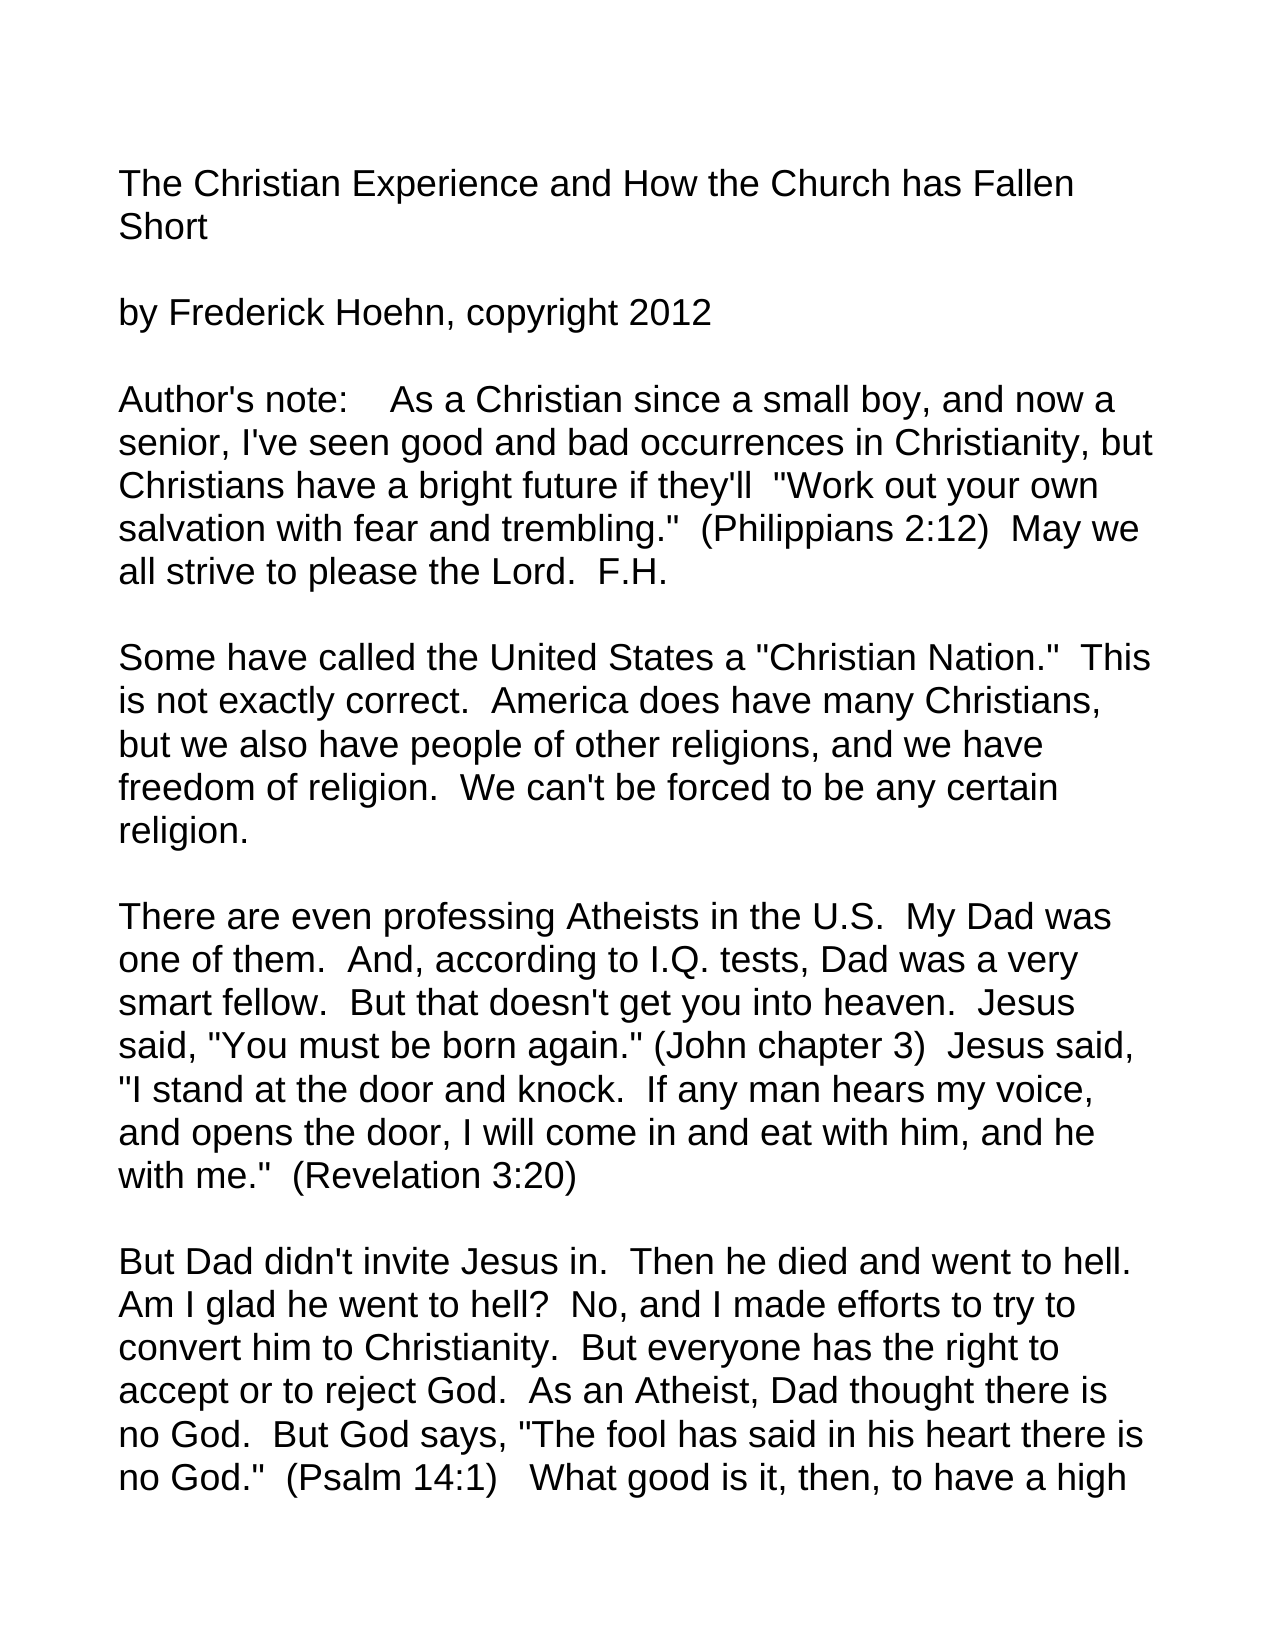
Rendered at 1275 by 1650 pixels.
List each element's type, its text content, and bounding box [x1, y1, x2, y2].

text There are even professing Atheists in the U.S. My Dad was one of them. And, according to I.Q. tests, Dad was a very smart fellow. But that doesn't get you into heaven. Jesus said, "You must be born again." (John chapter 3) Jesus said, "I stand at the door and knock. If any man hears my voice, and opens the door, I will come in and eat with him, and he with me." (Revelation 3:20) [118, 894, 1157, 1196]
text Author's note: As a Christian since a small boy, and now a senior, I've seen good and bad occurrences in Christianity, but Christians have a bright future if they'll "Work out your own salvation with fear and trembling." (Philippians 2:12) May we all strive to please the Lord. F.H. [118, 377, 1157, 592]
text Some have called the United States a "Christian Nation." This is not exactly correct. America does have many Christians, but we also have people of other religions, and we have freedom of religion. We can't be forced to be any certain religion. [118, 636, 1157, 851]
text But Dad didn't invite Jesus in. Then he died and went to hell. Am I glad he went to hell? No, and I made efforts to try to convert him to Christianity. But everyone has the right to accept or to reject God. As an Atheist, Dad thought there is no God. But God says, "The fool has said in his heart there is no God." (Psalm 14:1) What good is it, then, to have a high [118, 1239, 1157, 1498]
text The Christian Experience and How the Church has Fallen Short [118, 161, 1157, 247]
text by Frederick Hoehn, copyright 2012 [118, 291, 1157, 334]
